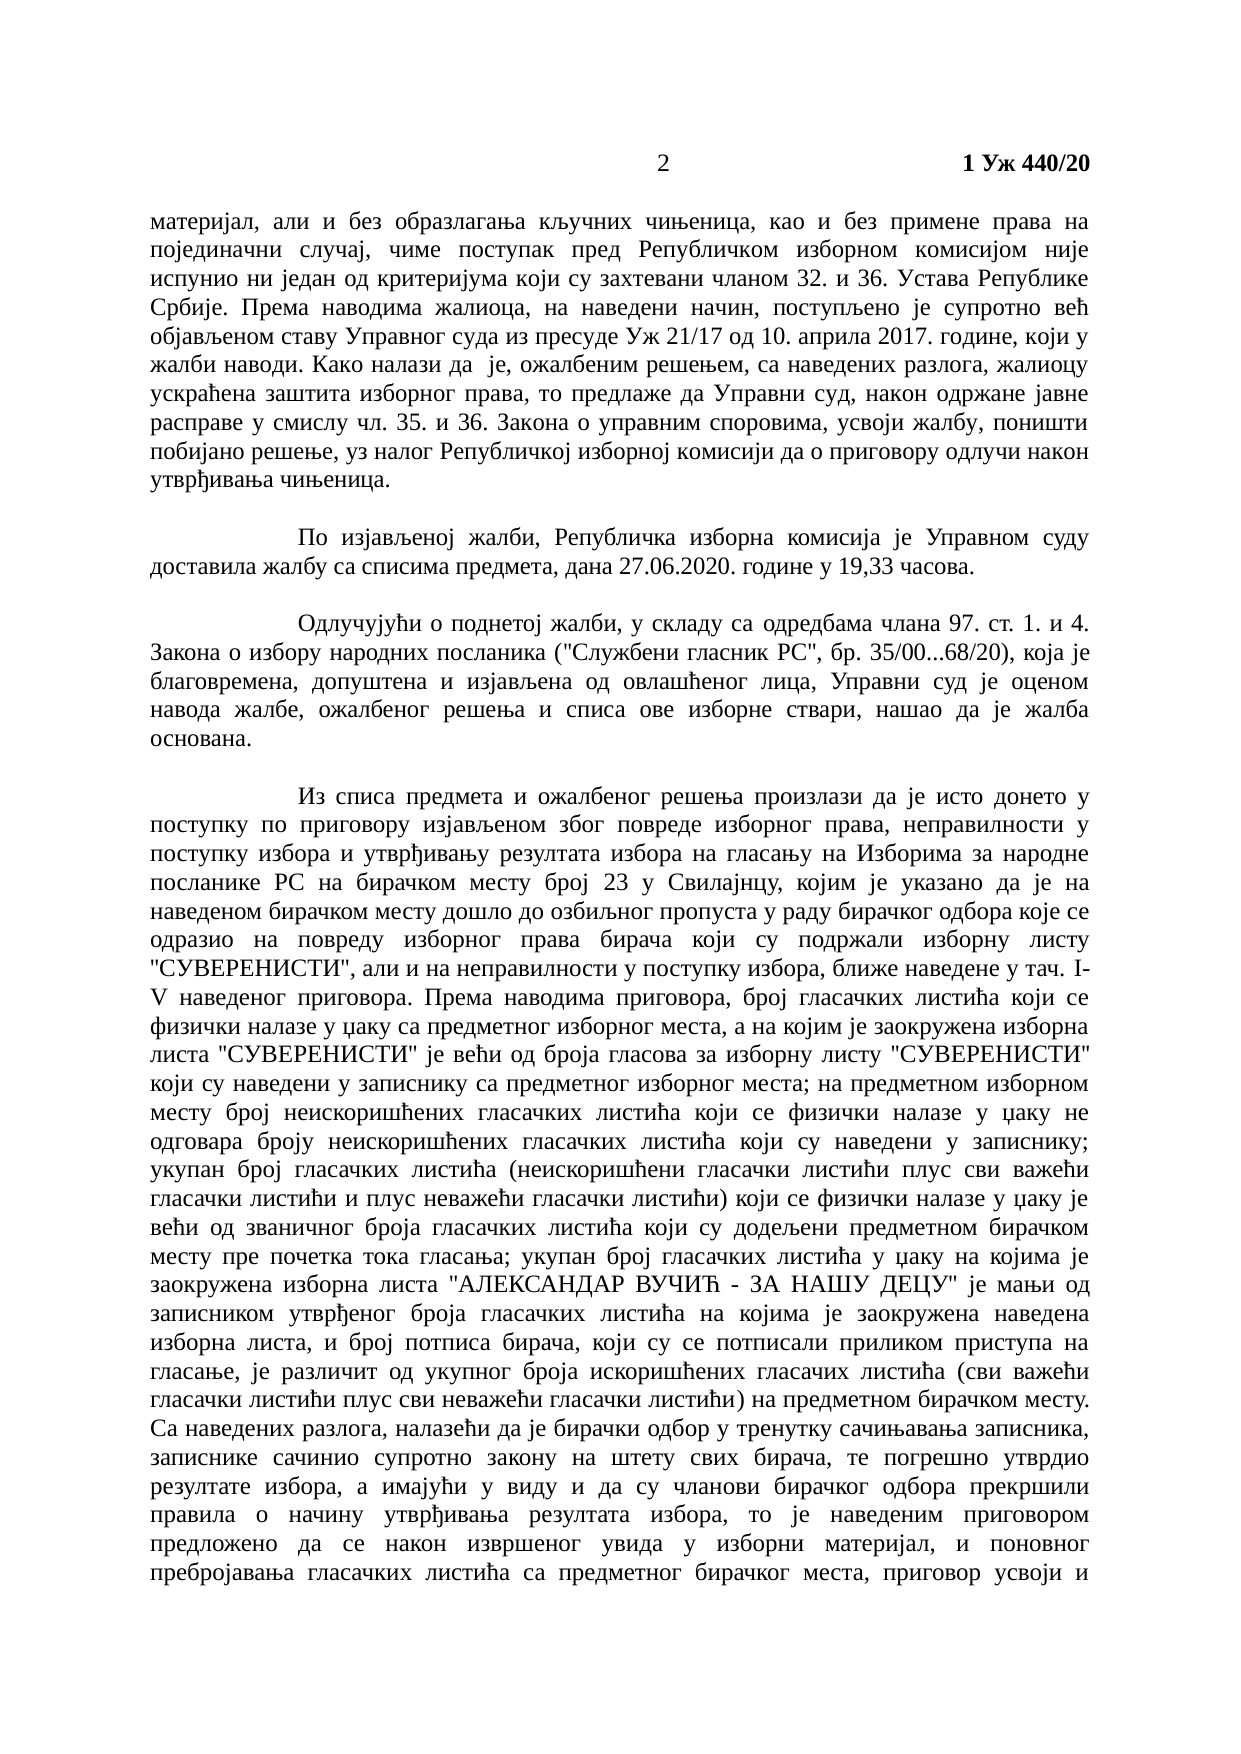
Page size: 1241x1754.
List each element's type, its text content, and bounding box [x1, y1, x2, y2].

text материјал, али и без образлагања кључних чињеница, као и без примене права на појединачни случај, чиме поступак пред Републичком изборном комисијом није испунио ни један од критеријума који су захтевани чланом 32. и 36. Устава Републике Србије. Према наводима жалиоца, на наведени начин, поступљено је супротно већ објављеном ставу Управног суда из пресуде Уж 21/17 од 10. априла 2017. године, који у жалби наводи. Како налази да је, ожалбеним решењем, са наведених разлога, жалиоцу ускраћена заштита изборног права, то предлаже да Управни суд, након одржане јавне расправе у смислу чл. 35. и 36. Закона о управним споровима, усвоји жалбу, поништи побијано решење, уз налог Републичкој изборној комисији да о приговору одлучи након утврђивања чињеница. [150, 206, 1090, 493]
text Из списа предмета и ожалбеног решења произлази да је исто донето у поступку по приговору изјављеном због повреде изборног права, неправилности у поступку избора и утврђивању резултата избора на гласању на Изборима за народне посланике РС на бирачком месту број 23 у Свилајнцу, којим је указано да је на наведеном бирачком месту дошло до озбиљног пропуста у раду бирачког одбора које се одразио на повреду изборног права бирача који су подржали изборну листу ''СУВЕРЕНИСТИ'', али и на неправилности у поступку избора, ближе наведене у тач. I-V наведеног приговора. Према наводима приговора, број гласачких листића који се физички налазе у џаку са предметног изборног места, а на којим је заокружена изборна листа ''СУВЕРЕНИСТИ'' је већи од броја гласова за изборну листу ''СУВЕРЕНИСТИ'' који су наведени у записнику са предметног изборног места; на предметном изборном месту број неискоришћених гласачких листића који се физички налазе у џаку не одговара броју неискоришћених гласачких листића који су наведени у записнику; укупан број гласачких листића (неискоришћени гласачки листићи плус сви важећи гласачки листићи и плус неважећи гласачки листићи) који се физички налазе у џаку је већи од званичног броја гласачких листића који су додељени предметном бирачком месту пре почетка тока гласања; укупан број гласачких листића у џаку на којима је заокружена изборна листа ''АЛЕКСАНДАР ВУЧИЋ - ЗА НАШУ ДЕЦУ'' је мањи од записником утврђеног броја гласачких листића на којима је заокружена наведена изборна листа, и број потписа бирача, који су се потписали приликом приступа на гласање, је различит од укупног броја искоришћених гласачих листића (сви важећи гласачки листићи плус сви неважећи гласачки листићи) на предметном бирачком месту. Са наведених разлога, налазећи да је бирачки одбор у тренутку сачињавања записника, записнике сачинио супротно закону на штету свих бирача, те погрешно утврдио резултате избора, а имајући у виду и да су чланови бирачког одбора прекршили правила о начину утврђивања резултата избора, то је наведеним приговором предложено да се након извршеног увида у изборни материјал, и поновног пребројавања гласачких листића са предметног бирачког места, приговор усвоји и [150, 781, 1090, 1586]
text Одлучујући о поднетој жалби, у складу са одредбама члана 97. ст. 1. и 4. Закона о избору народних посланика (''Службени гласник РС'', бр. 35/00...68/20), која је благовремена, допуштена и изјављена од овлашћеног лица, Управни суд је оценом навода жалбе, ожалбеног решења и списа ове изборне ствари, нашао да је жалба основана. [150, 608, 1090, 752]
text По изјављеној жалби, Републичка изборна комисија је Управном суду доставила жалбу са списима предмета, дана 27.06.2020. године у 19,33 часова. [150, 522, 1090, 579]
